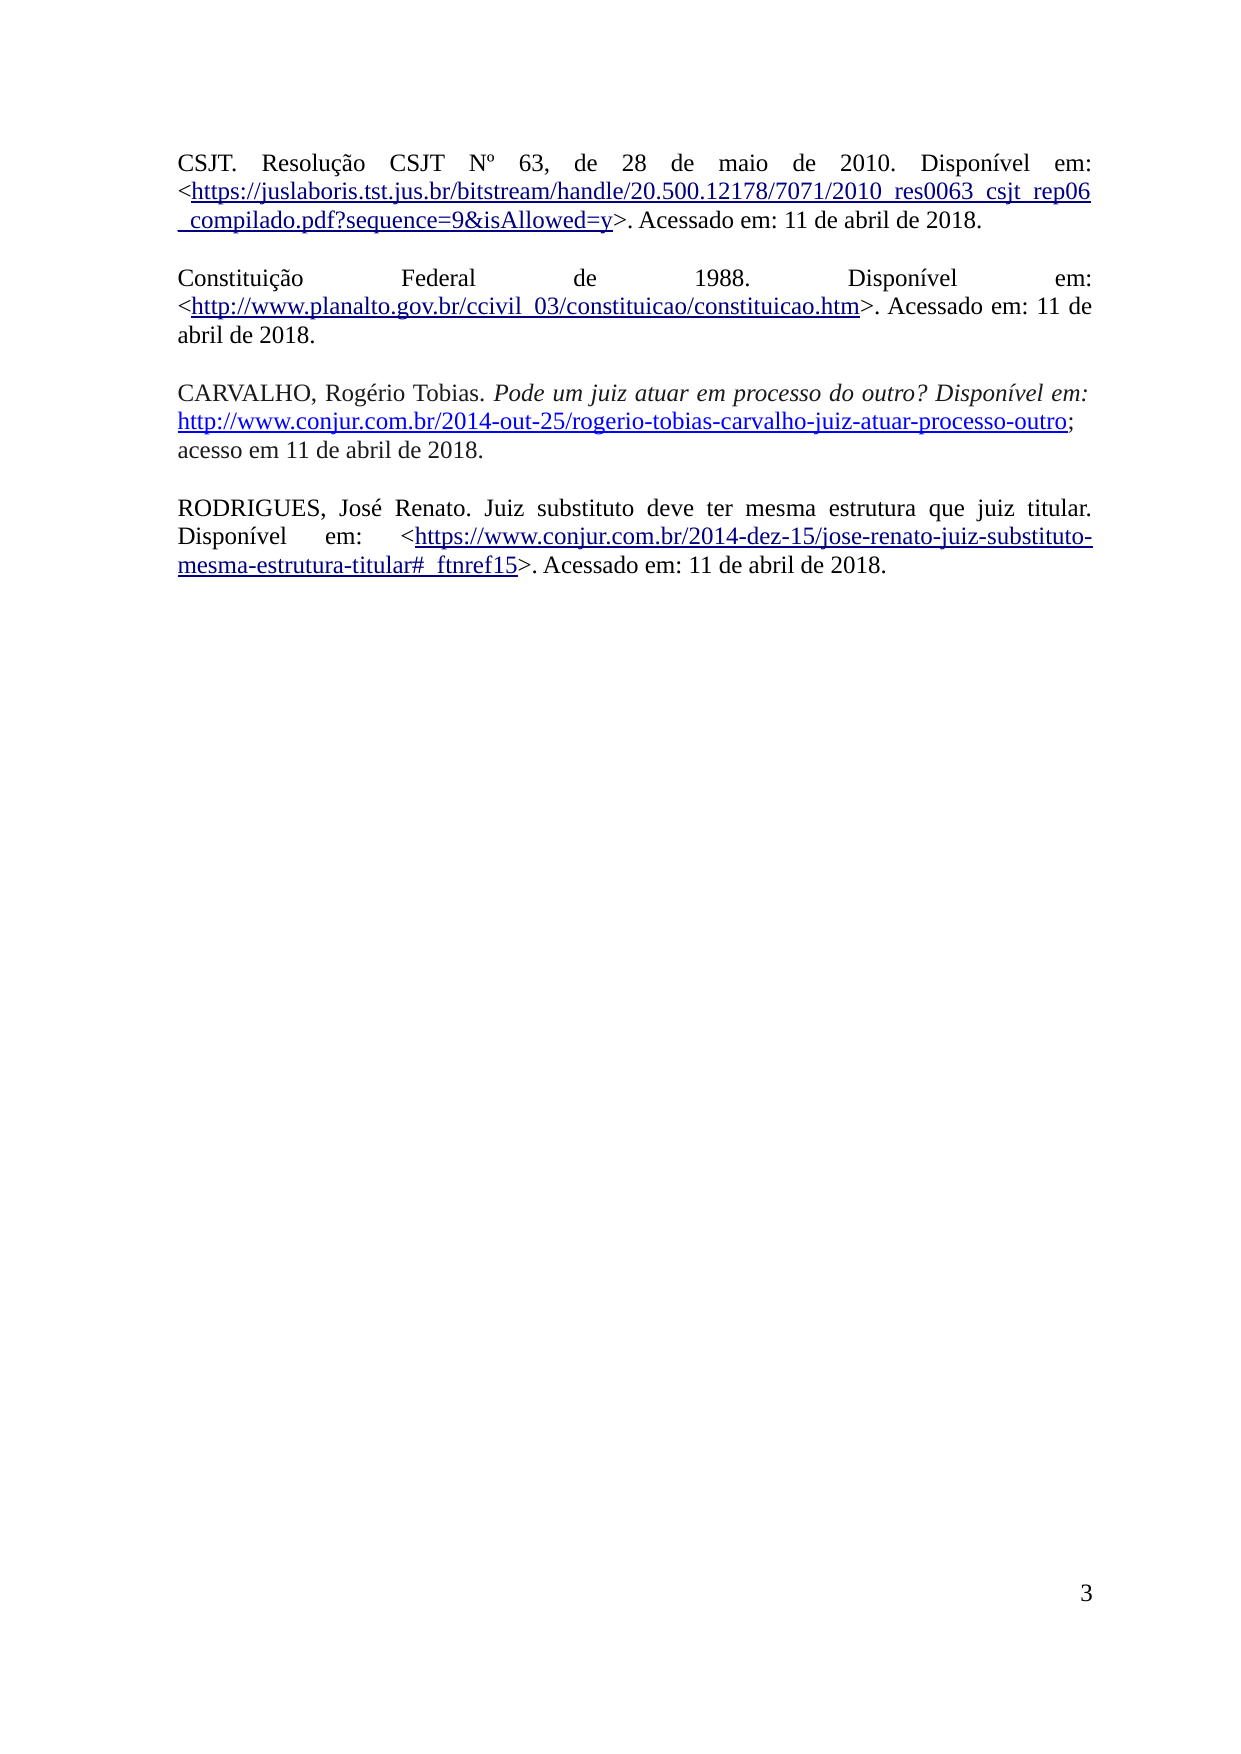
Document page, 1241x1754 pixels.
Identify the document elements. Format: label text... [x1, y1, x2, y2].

text Constituição Federal de 1988. Disponível em: <http://www.planalto.gov.br/ccivil_03/constituicao/constituicao.htm>. Acessado em: 11 de abril de 2018. [177, 263, 1093, 349]
text CSJT. Resolução CSJT Nº 63, de 28 de maio de 2010. Disponível em: <https://juslaboris.tst.jus.br/bitstream/handle/20.500.12178/7071/2010_res0063_csjt_rep06_compilado.pdf?sequence=9&isAllowed=y>. Acessado em: 11 de abril de 2018. [177, 148, 1093, 234]
text RODRIGUES, José Renato. Juiz substituto deve ter mesma estrutura que juiz titular. Disponível em: <https://www.conjur.com.br/2014-dez-15/jose-renato-juiz-substituto-mesma-estrutura-titular#_ftnref15>. Acessado em: 11 de abril de 2018. [177, 493, 1093, 579]
text CARVALHO, Rogério Tobias. Pode um juiz atuar em processo do outro? Disponível em: http://www.conjur.com.br/2014-out-25/rogerio-tobias-carvalho-juiz-atuar-processo-outro; acesso em 11 de abril de 2018. [177, 378, 1093, 464]
